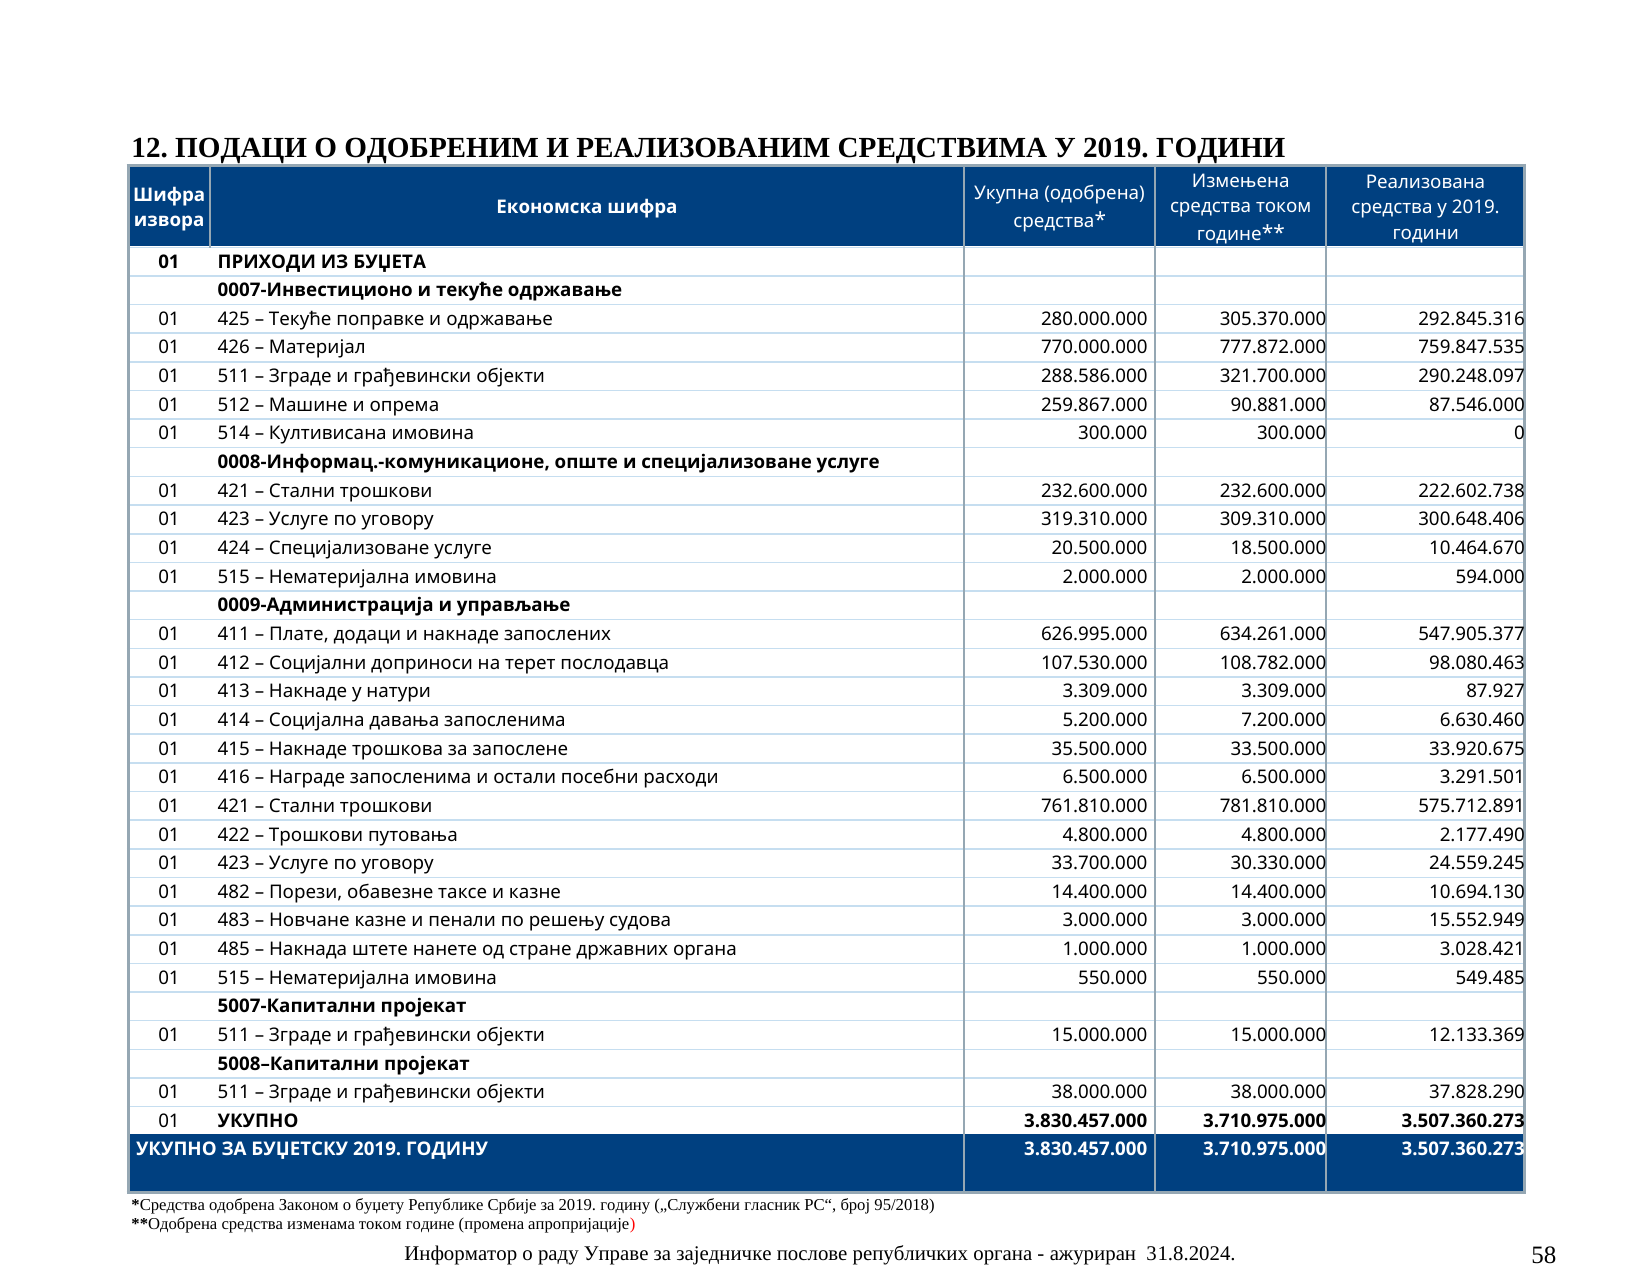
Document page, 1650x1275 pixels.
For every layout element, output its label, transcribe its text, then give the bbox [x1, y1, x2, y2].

table_cell 414 – Социјална давања запосленима [210, 706, 963, 733]
table_cell 01 [130, 535, 210, 561]
table_cell 421 – Стални трошкови [210, 792, 963, 819]
table_cell УКУПНО [210, 1107, 963, 1134]
table_cell 0 [1327, 420, 1523, 447]
table_cell 423 – Услуге по уговору [210, 850, 963, 877]
table_cell 232.600.000 [1156, 477, 1325, 504]
table_cell 01 [130, 850, 210, 877]
table_cell 01 [130, 678, 210, 705]
table_cell 5.200.000 [965, 706, 1154, 733]
table_cell 3.000.000 [965, 907, 1154, 934]
table_cell 634.261.000 [1156, 620, 1325, 647]
table_cell 7.200.000 [1156, 706, 1325, 733]
table_cell [1156, 592, 1325, 619]
table_cell [130, 592, 210, 619]
table_cell 01 [130, 363, 210, 389]
table_cell 01 [130, 1021, 210, 1048]
table_cell 01 [130, 1107, 210, 1134]
table_cell 292.845.316 [1327, 305, 1523, 332]
table_cell [965, 993, 1154, 1020]
table_cell 1.000.000 [1156, 936, 1325, 962]
table_cell 416 – Награде запосленима и остали посебни расходи [210, 764, 963, 791]
text *Средства одобрена Законом о буџету Републике Србије за 2019. годину („Службени гласник РС“, број 95/2018) [131, 1194, 1556, 1213]
table_cell 01 [130, 563, 210, 590]
table_cell 482 – Порези, обавезне таксе и казне [210, 878, 963, 905]
table_cell 87.546.000 [1327, 391, 1523, 418]
table_cell 37.828.290 [1327, 1079, 1523, 1106]
table_cell 425 – Текуће поправке и одржавање [210, 305, 963, 332]
table_cell 626.995.000 [965, 620, 1154, 647]
table_cell 6.630.460 [1327, 706, 1523, 733]
table_cell 01 [130, 706, 210, 733]
table_cell 1.000.000 [965, 936, 1154, 962]
table_cell [1327, 592, 1523, 619]
table_cell 38.000.000 [965, 1079, 1154, 1106]
table_cell 770.000.000 [965, 334, 1154, 361]
table_cell 423 – Услуге по уговору [210, 506, 963, 533]
table_cell 5007-Капитални пројекат [210, 993, 963, 1020]
table_cell 12.133.369 [1327, 1021, 1523, 1048]
table_cell 18.500.000 [1156, 535, 1325, 561]
table_cell 0009-Администрација и управљање [210, 592, 963, 619]
table_cell [965, 248, 1154, 275]
table_cell [965, 1164, 1154, 1191]
table_cell [965, 1050, 1154, 1077]
table_header Економска шифра [211, 167, 963, 246]
table_cell 01 [130, 878, 210, 905]
text **Одобрена средства изменама током године (промена апропријације) [131, 1213, 1556, 1233]
table_cell 421 – Стални трошкови [210, 477, 963, 504]
table_header Укупна (одобрена) средства* [965, 167, 1154, 246]
table_cell 3.291.501 [1327, 764, 1523, 791]
table_cell 107.530.000 [965, 649, 1154, 676]
table_cell 01 [130, 792, 210, 819]
table_cell 4.800.000 [965, 821, 1154, 848]
table_cell 2.000.000 [965, 563, 1154, 590]
table_cell 412 – Социјални доприноси на терет послодавца [210, 649, 963, 676]
table_cell [1327, 993, 1523, 1020]
table_cell [1327, 448, 1523, 476]
table_cell 319.310.000 [965, 506, 1154, 533]
table_cell 515 – Нематеријална имовина [210, 964, 963, 991]
table_cell 415 – Накнаде трошкова за запослене [210, 735, 963, 762]
table_cell 33.500.000 [1156, 735, 1325, 762]
table_cell [130, 277, 210, 304]
table_cell 4.800.000 [1156, 821, 1325, 848]
table_cell [965, 448, 1154, 476]
table_cell 3.028.421 [1327, 936, 1523, 962]
table_cell 483 – Новчане казне и пенали по решењу судова [210, 907, 963, 934]
table_cell 01 [130, 391, 210, 418]
table_cell 550.000 [965, 964, 1154, 991]
table_cell 280.000.000 [965, 305, 1154, 332]
table_cell 3.830.457.000 [965, 1134, 1154, 1164]
table_cell 01 [130, 506, 210, 533]
table_header Измењена средства током године** [1156, 167, 1325, 246]
table_cell 3.710.975.000 [1156, 1107, 1325, 1134]
table_cell 2.177.490 [1327, 821, 1523, 848]
table_cell 290.248.097 [1327, 363, 1523, 389]
table_cell [130, 993, 210, 1020]
table_header Реализована средства у 2019. години [1327, 167, 1523, 246]
text 12. ПОДАЦИ О ОДОБРЕНИМ И РЕАЛИЗОВАНИМ СРЕДСТВИМА У 2019. ГОДИНИ [131, 130, 1556, 164]
table_cell 3.507.360.273 [1327, 1134, 1523, 1164]
table_cell 777.872.000 [1156, 334, 1325, 361]
table_cell ПРИХОДИ ИЗ БУЏЕТА [210, 248, 963, 275]
table_cell 5008–Капитални пројекат [210, 1050, 963, 1077]
table_cell 411 – Плате, додаци и накнаде запослених [210, 620, 963, 647]
table_cell 413 – Накнаде у натури [210, 678, 963, 705]
table_cell [130, 1050, 210, 1077]
table_cell 550.000 [1156, 964, 1325, 991]
table_cell 3.309.000 [1156, 678, 1325, 705]
table_cell 38.000.000 [1156, 1079, 1325, 1106]
table_cell 511 – Зграде и грађевински објекти [210, 1079, 963, 1106]
table_cell 01 [130, 764, 210, 791]
table_cell 01 [130, 477, 210, 504]
table_cell [1327, 1050, 1523, 1077]
table_cell 300.000 [965, 420, 1154, 447]
table_cell [1156, 1050, 1325, 1077]
table_cell 14.400.000 [1156, 878, 1325, 905]
table_cell 511 – Зграде и грађевински објекти [210, 363, 963, 389]
table_cell 30.330.000 [1156, 850, 1325, 877]
table_cell [1327, 1164, 1523, 1191]
table_cell 01 [130, 821, 210, 848]
table_cell 3.000.000 [1156, 907, 1325, 934]
table_cell 575.712.891 [1327, 792, 1523, 819]
table_cell 309.310.000 [1156, 506, 1325, 533]
table_cell [1156, 248, 1325, 275]
table_header Шифра извора [130, 167, 209, 246]
table_cell 01 [130, 649, 210, 676]
table_cell 6.500.000 [1156, 764, 1325, 791]
table_cell 2.000.000 [1156, 563, 1325, 590]
table_cell 01 [130, 334, 210, 361]
table_cell 01 [130, 1079, 210, 1106]
table_cell [130, 1164, 963, 1191]
table_cell 33.920.675 [1327, 735, 1523, 762]
table_cell 547.905.377 [1327, 620, 1523, 647]
table_cell 232.600.000 [965, 477, 1154, 504]
table_cell 01 [130, 907, 210, 934]
table_cell 10.464.670 [1327, 535, 1523, 561]
table_cell [130, 448, 210, 476]
table_cell 14.400.000 [965, 878, 1154, 905]
table_cell 20.500.000 [965, 535, 1154, 561]
table_cell 3.309.000 [965, 678, 1154, 705]
table_cell [1156, 448, 1325, 476]
table_cell 35.500.000 [965, 735, 1154, 762]
table_cell 0007-Инвестиционо и текуће одржавање [210, 277, 963, 304]
table_cell 15.000.000 [1156, 1021, 1325, 1048]
table_cell 90.881.000 [1156, 391, 1325, 418]
table_cell 761.810.000 [965, 792, 1154, 819]
table_cell [1327, 277, 1523, 304]
table_cell 426 – Материјал [210, 334, 963, 361]
table_cell 108.782.000 [1156, 649, 1325, 676]
table_cell 98.080.463 [1327, 649, 1523, 676]
table_cell 300.648.406 [1327, 506, 1523, 533]
table_cell [965, 592, 1154, 619]
table_cell [1156, 277, 1325, 304]
table_cell 15.552.949 [1327, 907, 1523, 934]
table_cell 549.485 [1327, 964, 1523, 991]
table_cell 259.867.000 [965, 391, 1154, 418]
table_cell 781.810.000 [1156, 792, 1325, 819]
table_cell УКУПНО ЗА БУЏЕТСКУ 2019. ГОДИНУ [130, 1134, 963, 1164]
table_cell 485 – Накнада штете нанете од стране државних органа [210, 936, 963, 962]
table_cell 33.700.000 [965, 850, 1154, 877]
table_cell 515 – Нематеријална имовина [210, 563, 963, 590]
table_cell 87.927 [1327, 678, 1523, 705]
table_cell 594.000 [1327, 563, 1523, 590]
table_cell [1156, 1164, 1325, 1191]
table_cell 24.559.245 [1327, 850, 1523, 877]
table_cell [965, 277, 1154, 304]
table_cell 10.694.130 [1327, 878, 1523, 905]
table_cell 6.500.000 [965, 764, 1154, 791]
table_cell 514 – Култивисана имовина [210, 420, 963, 447]
table_cell 321.700.000 [1156, 363, 1325, 389]
table_cell 01 [130, 735, 210, 762]
table_cell 424 – Специјализоване услуге [210, 535, 963, 561]
table_cell 300.000 [1156, 420, 1325, 447]
table_cell 3.830.457.000 [965, 1107, 1154, 1134]
table_cell [1327, 248, 1523, 275]
table_cell 01 [130, 936, 210, 962]
table_cell 3.710.975.000 [1156, 1134, 1325, 1164]
table_cell 305.370.000 [1156, 305, 1325, 332]
table_cell 15.000.000 [965, 1021, 1154, 1048]
table_cell 759.847.535 [1327, 334, 1523, 361]
table_cell 422 – Трошкови путовања [210, 821, 963, 848]
table_cell 01 [130, 305, 210, 332]
table_cell 512 – Машине и опрема [210, 391, 963, 418]
table_cell [1156, 993, 1325, 1020]
table_cell 0008-Информац.-комуникационе, опште и специјализоване услуге [210, 448, 963, 476]
table_cell 01 [130, 964, 210, 991]
table_cell 511 – Зграде и грађевински објекти [210, 1021, 963, 1048]
table_cell 222.602.738 [1327, 477, 1523, 504]
table_cell 288.586.000 [965, 363, 1154, 389]
table_cell 01 [130, 620, 210, 647]
table_cell 3.507.360.273 [1327, 1107, 1523, 1134]
table_cell 01 [130, 248, 210, 275]
table_cell 01 [130, 420, 210, 447]
